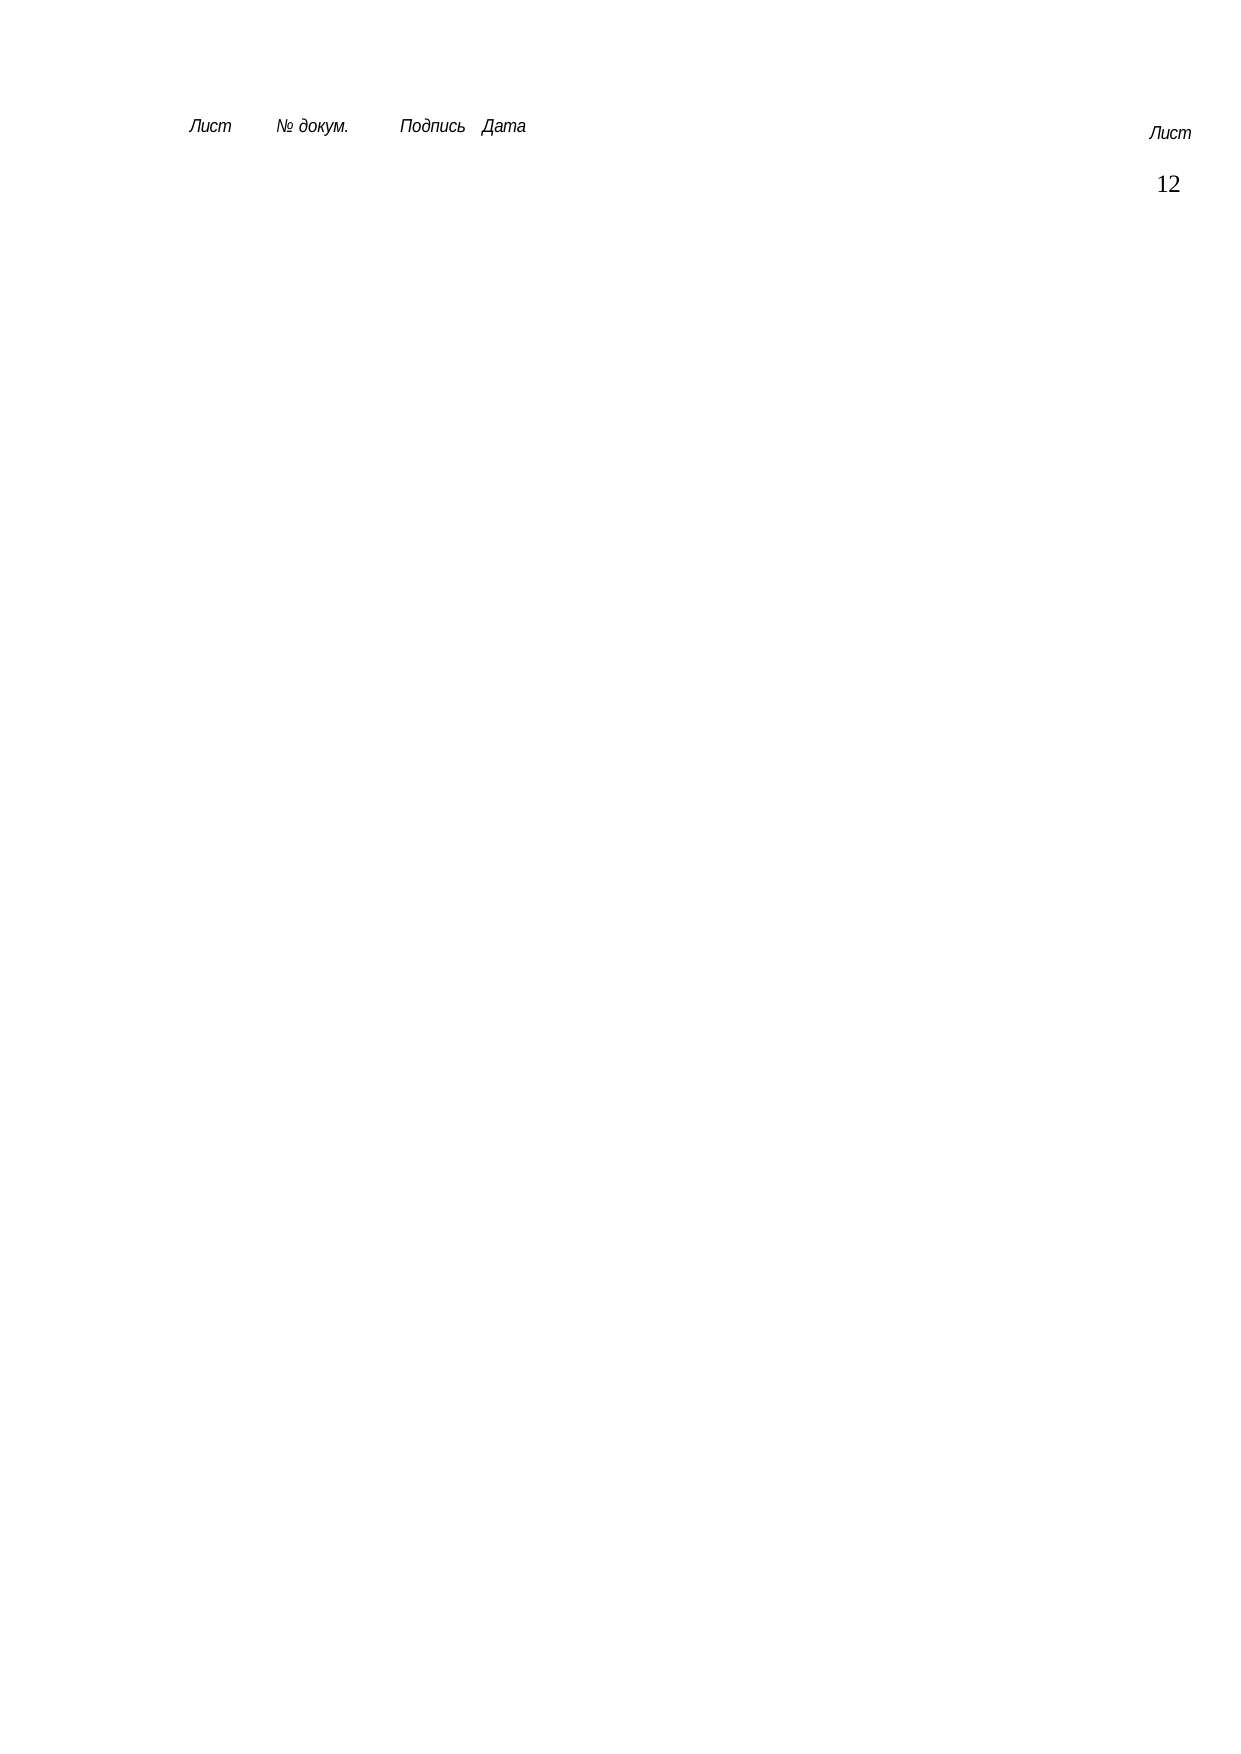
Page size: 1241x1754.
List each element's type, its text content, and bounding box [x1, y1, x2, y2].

text Лиcт № докум. Подпиcь Дата [134, 114, 529, 136]
text Лиcт [1111, 122, 1231, 143]
text 12 [1106, 169, 1231, 198]
